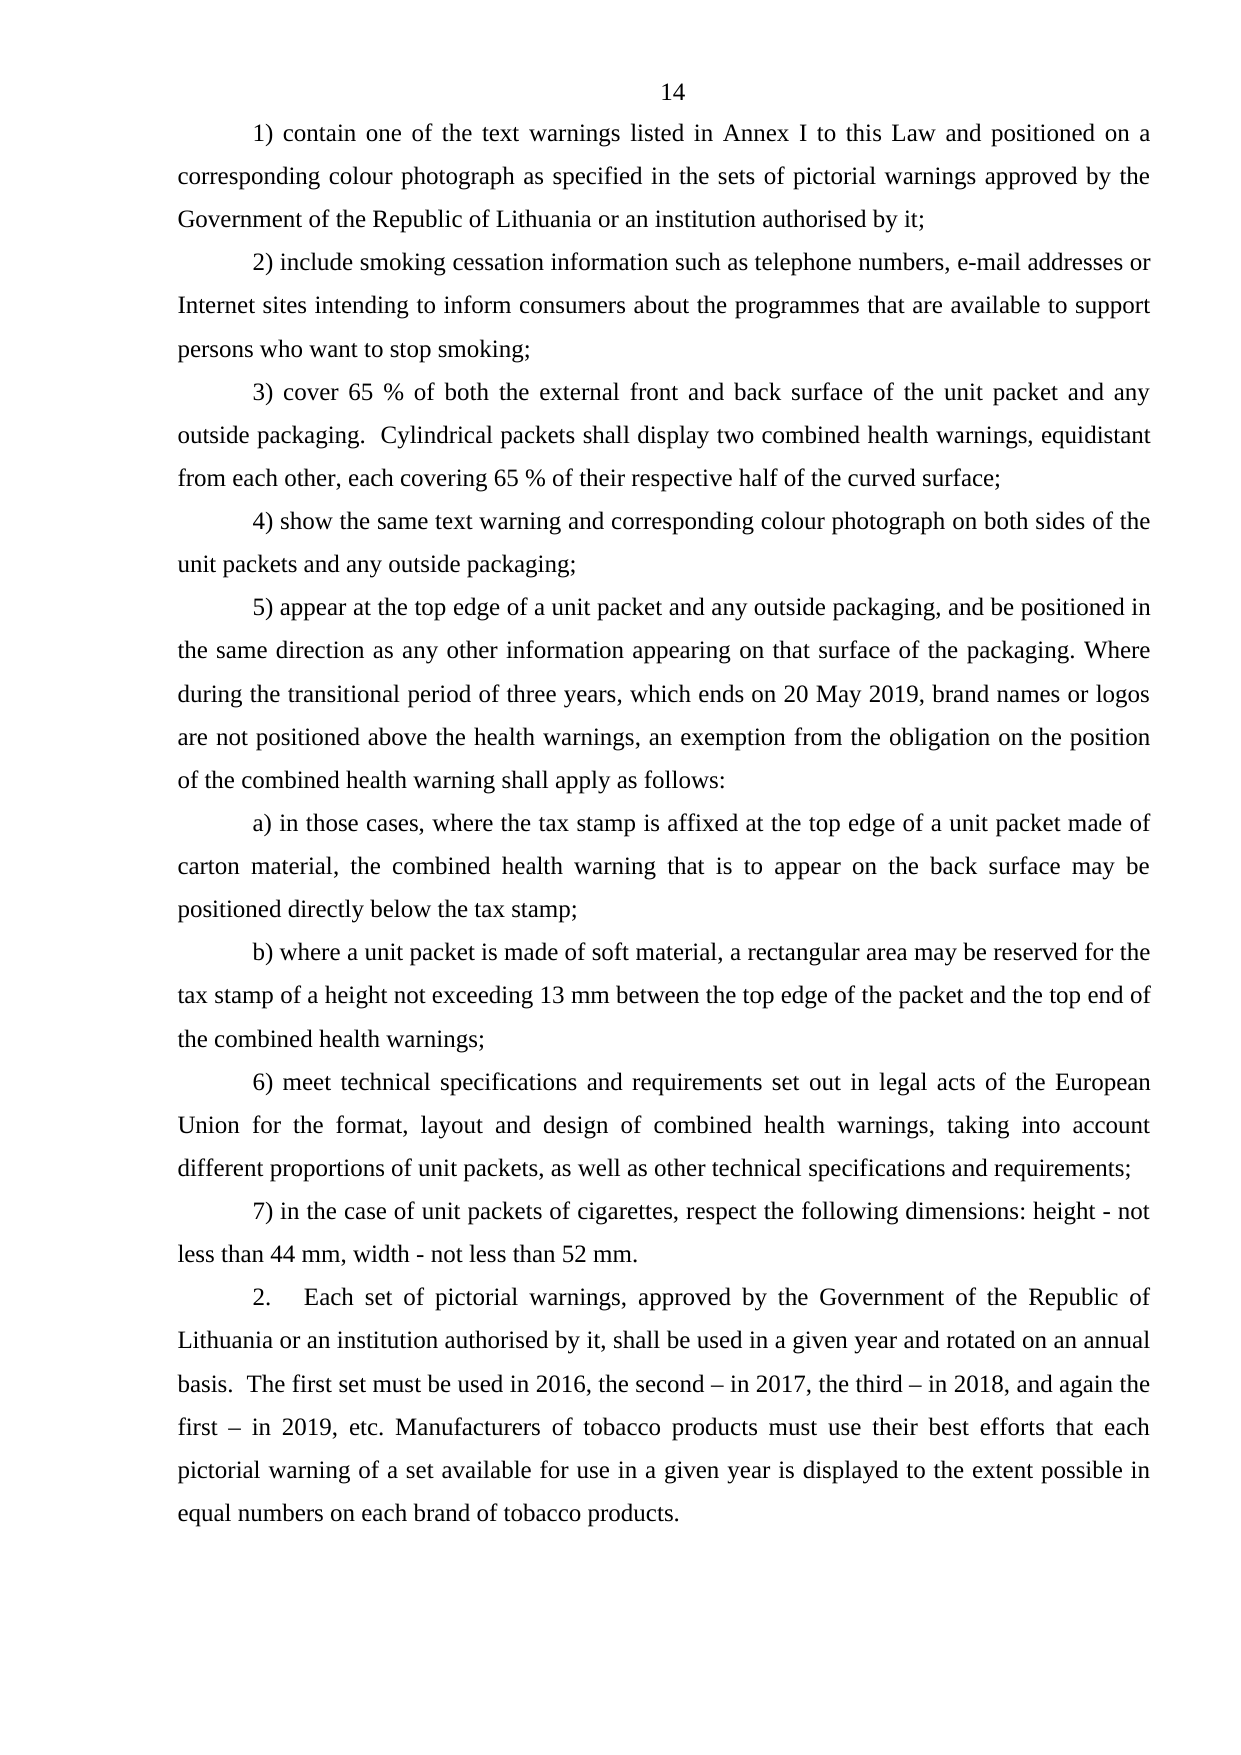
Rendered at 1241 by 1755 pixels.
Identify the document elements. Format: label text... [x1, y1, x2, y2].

text 6) meet technical specifications and requirements set out in legal acts of the European Union for the format, layout and design of combined health warnings, taking into account different proportions of unit packets, as well as other technical specifications and requirements; [177, 1067, 1152, 1182]
text 1) contain one of the text warnings listed in Annex I to this Law and positioned on a corresponding colour photograph as specified in the sets of pictorial warnings approved by the Government of the Republic of Lithuania or an institution authorised by it; [177, 118, 1152, 233]
text 2. Each set of pictorial warnings, approved by the Government of the Republic of Lithuania or an institution authorised by it, shall be used in a given year and rotated on an annual basis. The first set must be used in 2016, the second – in 2017, the third – in 2018, and again the first – in 2019, etc. Manufacturers of tobacco products must use their best efforts that each pictorial warning of a set available for use in a given year is displayed to the extent possible in equal numbers on each brand of tobacco products. [177, 1282, 1152, 1527]
text 5) appear at the top edge of a unit packet and any outside packaging, and be positioned in the same direction as any other information appearing on that surface of the packaging. Where during the transitional period of three years, which ends on 20 May 2019, brand names or logos are not positioned above the health warnings, an exemption from the obligation on the position of the combined health warning shall apply as follows: [177, 592, 1152, 794]
text 4) show the same text warning and corresponding colour photograph on both sides of the unit packets and any outside packaging; [177, 506, 1152, 578]
text 3) cover 65 % of both the external front and back surface of the unit packet and any outside packaging. Cylindrical packets shall display two combined health warnings, equidistant from each other, each covering 65 % of their respective half of the curved surface; [177, 377, 1152, 492]
text b) where a unit packet is made of soft material, a rectangular area may be reserved for the tax stamp of a height not exceeding 13 mm between the top edge of the packet and the top end of the combined health warnings; [177, 937, 1152, 1052]
text 7) in the case of unit packets of cigarettes, respect the following dimensions: height - not less than 44 mm, width - not less than 52 mm. [177, 1196, 1152, 1268]
text 2) include smoking cessation information such as telephone numbers, e-mail addresses or Internet sites intending to inform consumers about the programmes that are available to support persons who want to stop smoking; [177, 247, 1152, 362]
text a) in those cases, where the tax stamp is affixed at the top edge of a unit packet made of carton material, the combined health warning that is to appear on the back surface may be positioned directly below the tax stamp; [177, 808, 1152, 923]
